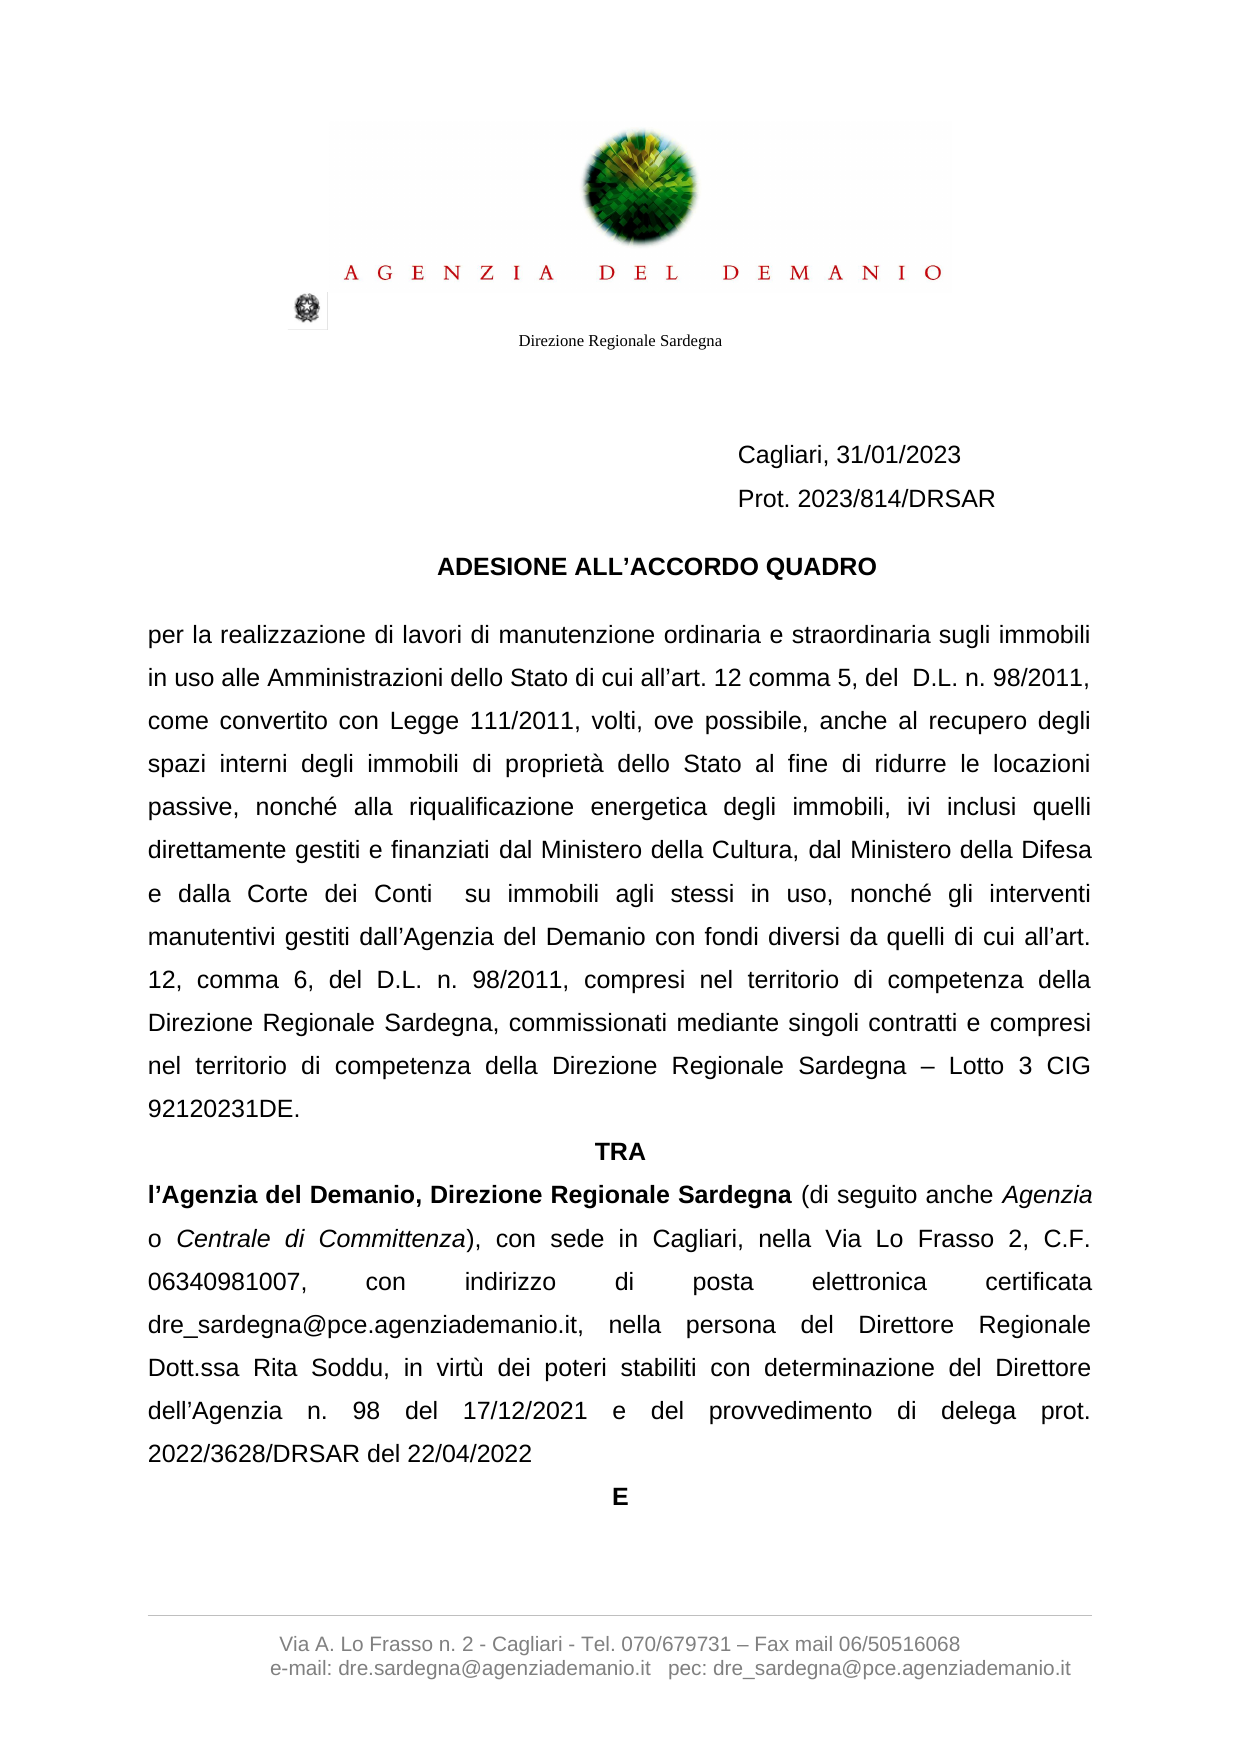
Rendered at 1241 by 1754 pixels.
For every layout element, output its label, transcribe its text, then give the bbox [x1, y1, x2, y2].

text l’Agenzia del Demanio, Direzione Regionale Sardegna (di seguito anche Agenzia o Centrale di Committenza), con sede in Cagliari, nella Via Lo Frasso 2, C.F. 06340981007, con indirizzo di posta elettronica certificata dre_sardegna@pce.agenziademanio.it, nella persona del Direttore Regionale Dott.ssa Rita Soddu, in virtù dei poteri stabiliti con determinazione del Direttore dell’Agenzia n. 98 del 17/12/2021 e del provvedimento di delega prot. 2022/3628/DRSAR del 22/04/2022 [148, 1181, 1092, 1468]
text Cagliari, 31/01/2023 [664, 441, 1092, 469]
text Prot. 2023/814/DRSAR [664, 484, 1092, 512]
text per la realizzazione di lavori di manutenzione ordinaria e straordinaria sugli immobili in uso alle Amministrazioni dello Stato di cui all’art. 12 comma 5, del D.L. n. 98/2011, come convertito con Legge 111/2011, volti, ove possibile, anche al recupero degli spazi interni degli immobili di proprietà dello Stato al fine di ridurre le locazioni passive, nonché alla riqualificazione energetica degli immobili, ivi inclusi quelli direttamente gestiti e finanziati dal Ministero della Cultura, dal Ministero della Difesa e dalla Corte dei Conti su immobili agli stessi in uso, nonché gli interventi manutentivi gestiti dall’Agenzia del Demanio con fondi diversi da quelli di cui all’art. 12, comma 6, del D.L. n. 98/2011, compresi nel territorio di competenza della Direzione Regionale Sardegna, commissionati mediante singoli contratti e compresi nel territorio di competenza della Direzione Regionale Sardegna – Lotto 3 CIG 92120231DE. [148, 620, 1092, 1123]
text E [148, 1482, 1092, 1511]
text ADESIONE ALL’ACCORDO QUADRO [148, 552, 1092, 581]
text TRA [148, 1137, 1092, 1166]
